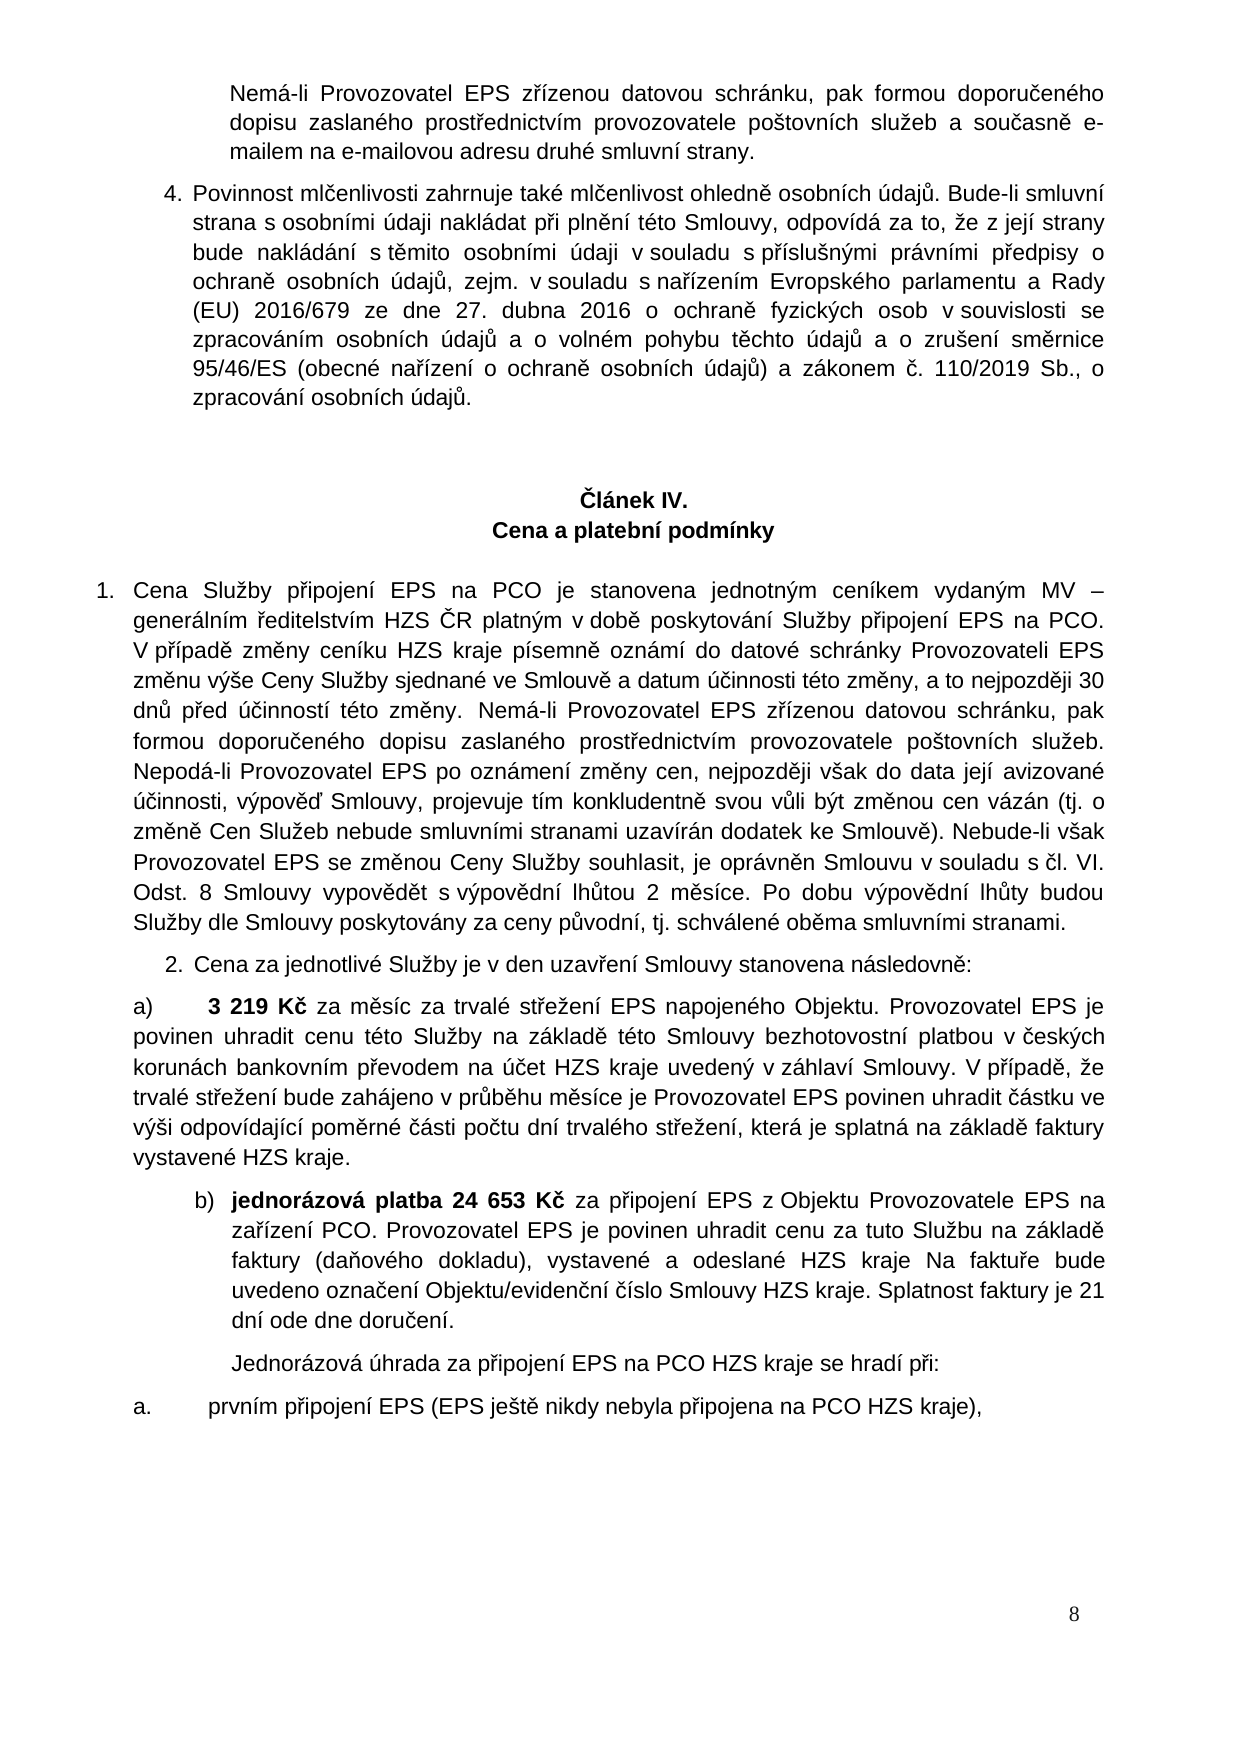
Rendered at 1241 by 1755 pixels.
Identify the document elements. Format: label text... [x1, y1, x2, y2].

text Nemá-li Provozovatel EPS zřízenou datovou schránku, pak formou doporučeného dopisu zaslaného prostřednictvím provozovatele poštovních služeb a současně e-mailem na e-mailovou adresu druhé smluvní strany. [229, 80, 1104, 165]
text Cena a platební podmínky [158, 517, 1108, 543]
text Jednorázová úhrada za připojení EPS na PCO HZS kraje se hradí při: [231, 1350, 1108, 1377]
list prvním připojení EPS (EPS ještě nikdy nebyla připojena na PCO HZS kraje), [133, 1393, 1105, 1419]
list Cena Služby připojení EPS na PCO je stanovena jednotným ceníkem vydaným MV – generálním ředitelstvím HZS ČR platným v době poskytování Služby připojení EPS na PCO. V případě změny ceníku HZS kraje písemně oznámí do datové schránky Provozovateli EPS změnu výše Ceny Služby sjednané ve Smlouvě a datum účinnosti této změny, a to nejpozději 30 dnů před účinností této změny. Nemá-li Provozovatel EPS zřízenou datovou schránku, pak formou doporučeného dopisu zaslaného prostřednictvím provozovatele poštovních služeb. Nepodá-li Provozovatel EPS po oznámení změny cen, nejpozději však do data její avizované účinnosti, výpověď Smlouvy, projevuje tím konkludentně svou vůli být změnou cen vázán (tj. o změně Cen Služeb nebude smluvními stranami uzavírán dodatek ke Smlouvě). Nebude-li však Provozovatel EPS se změnou Ceny Služby souhlasit, je oprávněn Smlouvu v souladu s čl. VI. Odst. 8 Smlouvy vypovědět s výpovědní lhůtou 2 měsíce. Po dobu výpovědní lhůty budou Služby dle Smlouvy poskytovány za ceny původní, tj. schválené oběma smluvními stranami. [96, 577, 1105, 935]
list Povinnost mlčenlivosti zahrnuje také mlčenlivost ohledně osobních údajů. Bude-li smluvní strana s osobními údaji nakládat při plnění této Smlouvy, odpovídá za to, že z její strany bude nakládání s těmito osobními údaji v souladu s příslušnými právními předpisy o ochraně osobních údajů, zejm. v souladu s nařízením Evropského parlamentu a Rady (EU) 2016/679 ze dne 27. dubna 2016 o ochraně fyzických osob v souvislosti se zpracováním osobních údajů a o volném pohybu těchto údajů a o zrušení směrnice 95/46/ES (obecné nařízení o ochraně osobních údajů) a zákonem č. 110/2019 Sb., o zpracování osobních údajů. [164, 180, 1105, 411]
list jednorázová platba 24 653 Kč za připojení EPS z Objektu Provozovatele EPS na zařízení PCO. Provozovatel EPS je povinen uhradit cenu za tuto Službu na základě faktury (daňového dokladu), vystavené a odeslané HZS kraje Na faktuře bude uvedeno označení Objektu/evidenční číslo Smlouvy HZS kraje. Splatnost faktury je 21 dní ode dne doručení. [194, 1187, 1105, 1334]
list 3 219 Kč za měsíc za trvalé střežení EPS napojeného Objektu. Provozovatel EPS je povinen uhradit cenu této Služby na základě této Smlouvy bezhotovostní platbou v českých korunách bankovním převodem na účet HZS kraje uvedený v záhlaví Smlouvy. V případě, že trvalé střežení bude zahájeno v průběhu měsíce je Provozovatel EPS povinen uhradit částku ve výši odpovídající poměrné části počtu dní trvalého střežení, která je splatná na základě faktury vystavené HZS kraje. [133, 993, 1105, 1171]
subtitle Článek IV. [160, 487, 1108, 513]
list Cena za jednotlivé Služby je v den uzavření Smlouvy stanovena následovně: [164, 951, 1108, 977]
